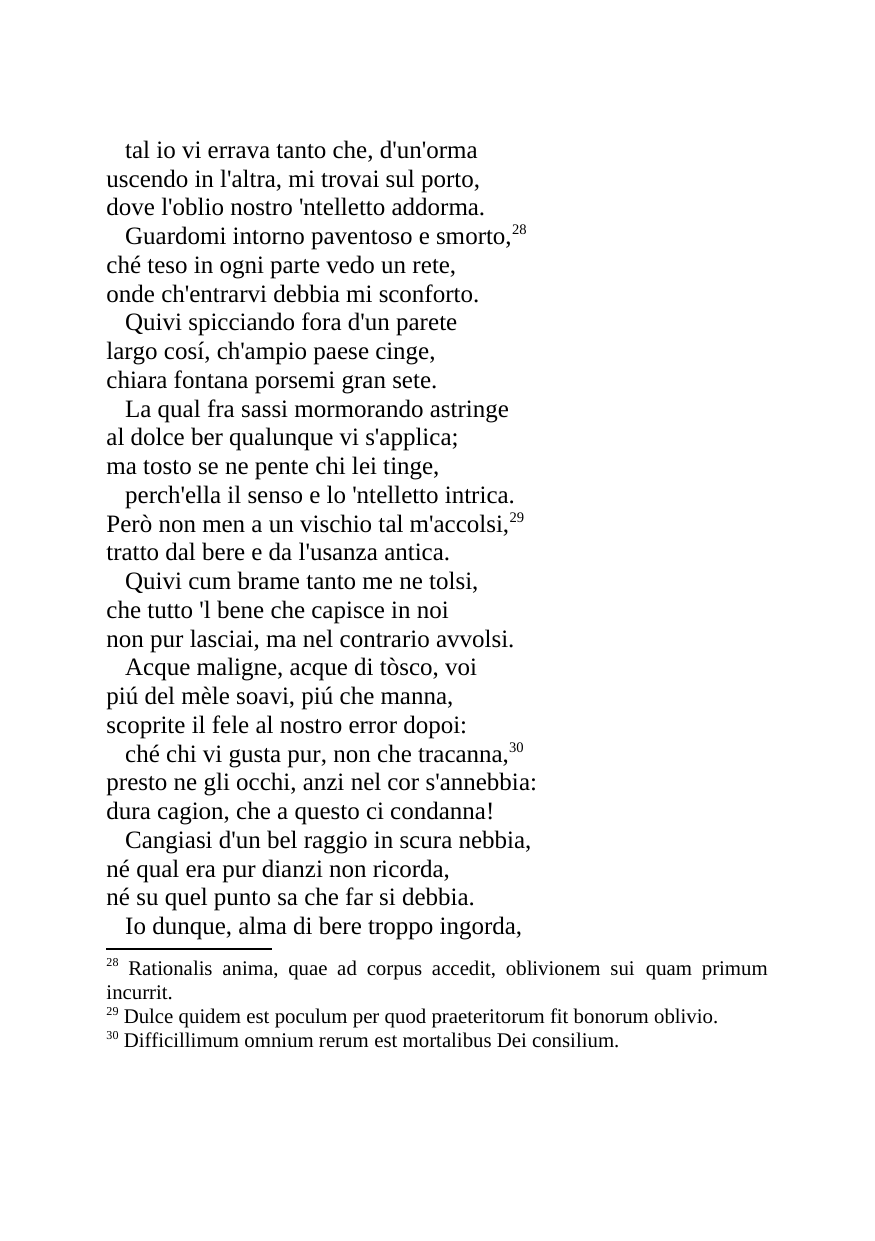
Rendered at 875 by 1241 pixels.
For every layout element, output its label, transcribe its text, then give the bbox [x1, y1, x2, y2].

text non pur lasciai, ma nel contrario avvolsi. [106, 624, 768, 652]
text Quivi cum brame tanto me ne tolsi, [125, 566, 768, 595]
text Però non men a un vischio tal m'accolsi, [106, 509, 768, 537]
text perch'ella il senso e lo 'ntelletto intrica. [125, 480, 768, 509]
text Difficillimum omnium rerum est mortalibus Dei consilium. [106, 1028, 768, 1052]
text tratto dal bere e da l'usanza antica. [106, 537, 768, 566]
text onde ch'entrarvi debbia mi sconforto. [106, 279, 768, 307]
text tal io vi errava tanto che, d'un'orma [125, 135, 768, 164]
text uscendo in l'altra, mi trovai sul porto, [106, 164, 768, 192]
text Cangiasi d'un bel raggio in scura nebbia, [125, 825, 768, 854]
text largo cosí, ch'ampio paese cinge, [106, 336, 768, 365]
text dura cagion, che a questo ci condanna! [106, 796, 768, 825]
text La qual fra sassi mormorando astringe [125, 394, 768, 422]
text ma tosto se ne pente chi lei tinge, [106, 451, 768, 480]
text Quivi spicciando fora d'un parete [125, 307, 768, 336]
text Io dunque, alma di bere troppo ingorda, [125, 911, 768, 940]
text scoprite il fele al nostro error dopoi: [106, 710, 768, 739]
text al dolce ber qualunque vi s'applica; [106, 422, 768, 451]
text ché teso in ogni parte vedo un rete, [106, 250, 768, 279]
text piú del mèle soavi, piú che manna, [106, 681, 768, 710]
text Guardomi intorno paventoso e smorto, [125, 221, 768, 250]
text Dulce quidem est poculum per quod praeteritorum fit bonorum oblivio. [106, 1004, 768, 1028]
text né qual era pur dianzi non ricorda, [106, 854, 768, 882]
text chiara fontana porsemi gran sete. [106, 365, 768, 394]
text ché chi vi gusta pur, non che tracanna, [125, 739, 768, 767]
text né su quel punto sa che far si debbia. [106, 882, 768, 911]
text Acque maligne, acque di tòsco, voi [125, 652, 768, 681]
text Rationalis anima, quae ad corpus accedit, oblivionem sui quam primum incurrit. [106, 956, 768, 1004]
text presto ne gli occhi, anzi nel cor s'annebbia: [106, 767, 768, 796]
text che tutto 'l bene che capisce in noi [106, 595, 768, 624]
text dove l'oblio nostro 'ntelletto addorma. [106, 192, 768, 221]
